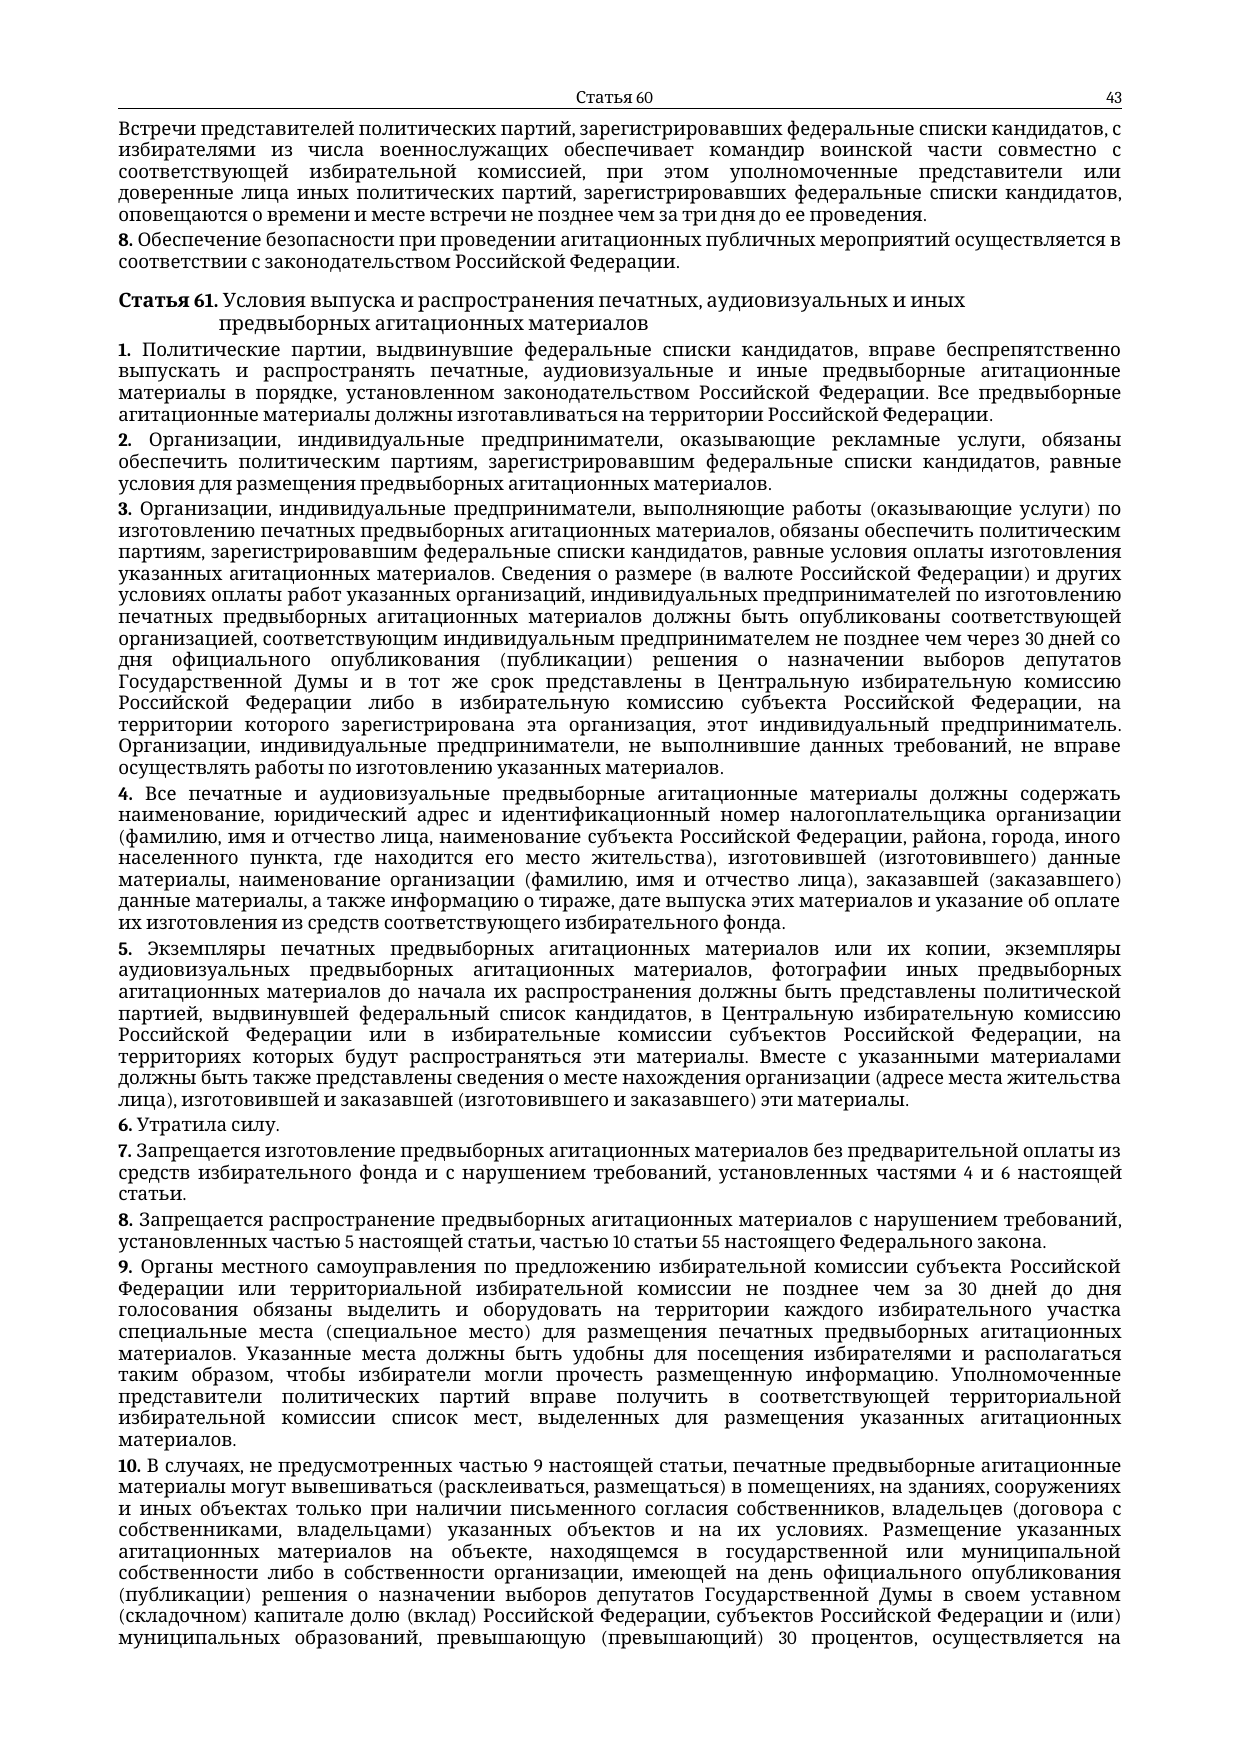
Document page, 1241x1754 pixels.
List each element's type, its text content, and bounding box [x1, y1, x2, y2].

text 5. Экземпляры печатных предвыборных агитационных материалов или их копии, экземпляры аудиовизуальных предвыборных агитационных материалов, фотографии иных предвыборных агитационных материалов до начала их распространения должны быть представлены политической партией, выдвинувшей федеральный список кандидатов, в Центральную избирательную комиссию Российской Федерации или в избирательные комиссии субъектов Российской Федерации, на территориях которых будут распространяться эти материалы. Вместе с указанными материалами должны быть также представлены сведения о месте нахождения организации (адресе места жительства лица), изготовившей и заказавшей (изготовившего и заказавшего) эти материалы. [118, 938, 1122, 1111]
text 1. Политические партии, выдвинувшие федеральные списки кандидатов, вправе беспрепятственно выпускать и распространять печатные, аудиовизуальные и иные предвыборные агитационные материалы в порядке, установленном законодательством Российской Федерации. Все предвыборные агитационные материалы должны изготавливаться на территории Российской Федерации. [118, 339, 1122, 426]
text Встречи представителей политических партий, зарегистрировавших федеральные списки кандидатов, с избирателями из числа военнослужащих обеспечивает командир воинской части совместно с соответствующей избирательной комиссией, при этом уполномоченные представители или доверенные лица иных политических партий, зарегистрировавших федеральные списки кандидатов, оповещаются о времени и месте встречи не позднее чем за три дня до ее проведения. [118, 118, 1122, 226]
text 10. В случаях, не предусмотренных частью 9 настоящей статьи, печатные предвыборные агитационные материалы могут вывешиваться (расклеиваться, размещаться) в помещениях, на зданиях, сооружениях и иных объектах только при наличии письменного согласия собственников, владельцев (договора с собственниками, владельцами) указанных объектов и на их условиях. Размещение указанных агитационных материалов на объекте, находящемся в государственной или муниципальной собственности либо в собственности организации, имеющей на день официального опубликования (публикации) решения о назначении выборов депутатов Государственной Думы в своем уставном (складочном) капитале долю (вклад) Российской Федерации, субъектов Российской Федерации и (или) муниципальных образований, превышающую (превышающий) 30 процентов, осуществляется на [118, 1455, 1122, 1649]
text 7. Запрещается изготовление предвыборных агитационных материалов без предварительной оплаты из средств избирательного фонда и с нарушением требований, установленных частями 4 и 6 настоящей статьи. [118, 1141, 1122, 1205]
text 2. Организации, индивидуальные предприниматели, оказывающие рекламные услуги, обязаны обеспечить политическим партиям, зарегистрировавшим федеральные списки кандидатов, равные условия для размещения предвыборных агитационных материалов. [118, 430, 1122, 494]
text 6. Утратила силу. [118, 1115, 1122, 1137]
subtitle Статья 61. Условия выпуска и распространения печатных, аудиовизуальных и иных предвыборных агитационных материалов [118, 290, 1122, 335]
text 9. Органы местного самоуправления по предложению избирательной комиссии субъекта Российской Федерации или территориальной избирательной комиссии не позднее чем за 30 дней до дня голосования обязаны выделить и оборудовать на территории каждого избирательного участка специальные места (специальное место) для размещения печатных предвыборных агитационных материалов. Указанные места должны быть удобны для посещения избирателями и располагаться таким образом, чтобы избиратели могли прочесть размещенную информацию. Уполномоченные представители политических партий вправе получить в соответствующей территориальной избирательной комиссии список мест, выделенных для размещения указанных агитационных материалов. [118, 1257, 1122, 1451]
text 8. Обеспечение безопасности при проведении агитационных публичных мероприятий осуществляется в соответствии с законодательством Российской Федерации. [118, 230, 1122, 273]
text 8. Запрещается распространение предвыборных агитационных материалов с нарушением требований, установленных частью 5 настоящей статьи, частью 10 статьи 55 настоящего Федерального закона. [118, 1209, 1122, 1253]
text 4. Все печатные и аудиовизуальные предвыборные агитационные материалы должны содержать наименование, юридический адрес и идентификационный номер налогоплательщика организации (фамилию, имя и отчество лица, наименование субъекта Российской Федерации, района, города, иного населенного пункта, где находится его место жительства), изготовившей (изготовившего) данные материалы, наименование организации (фамилию, имя и отчество лица), заказавшей (заказавшего) данные материалы, а также информацию о тираже, дате выпуска этих материалов и указание об оплате их изготовления из средств соответствующего избирательного фонда. [118, 783, 1122, 934]
text 3. Организации, индивидуальные предприниматели, выполняющие работы (оказывающие услуги) по изготовлению печатных предвыборных агитационных материалов, обязаны обеспечить политическим партиям, зарегистрировавшим федеральные списки кандидатов, равные условия оплаты изготовления указанных агитационных материалов. Сведения о размере (в валюте Российской Федерации) и других условиях оплаты работ указанных организаций, индивидуальных предпринимателей по изготовлению печатных предвыборных агитационных материалов должны быть опубликованы соответствующей организацией, соответствующим индивидуальным предпринимателем не позднее чем через 30 дней со дня официального опубликования (публикации) решения о назначении выборов депутатов Государственной Думы и в тот же срок представлены в Центральную избирательную комиссию Российской Федерации либо в избирательную комиссию субъекта Российской Федерации, на территории которого зарегистрирована эта организация, этот индивидуальный предприниматель. Организации, индивидуальные предприниматели, не выполнившие данных требований, не вправе осуществлять работы по изготовлению указанных материалов. [118, 499, 1122, 779]
